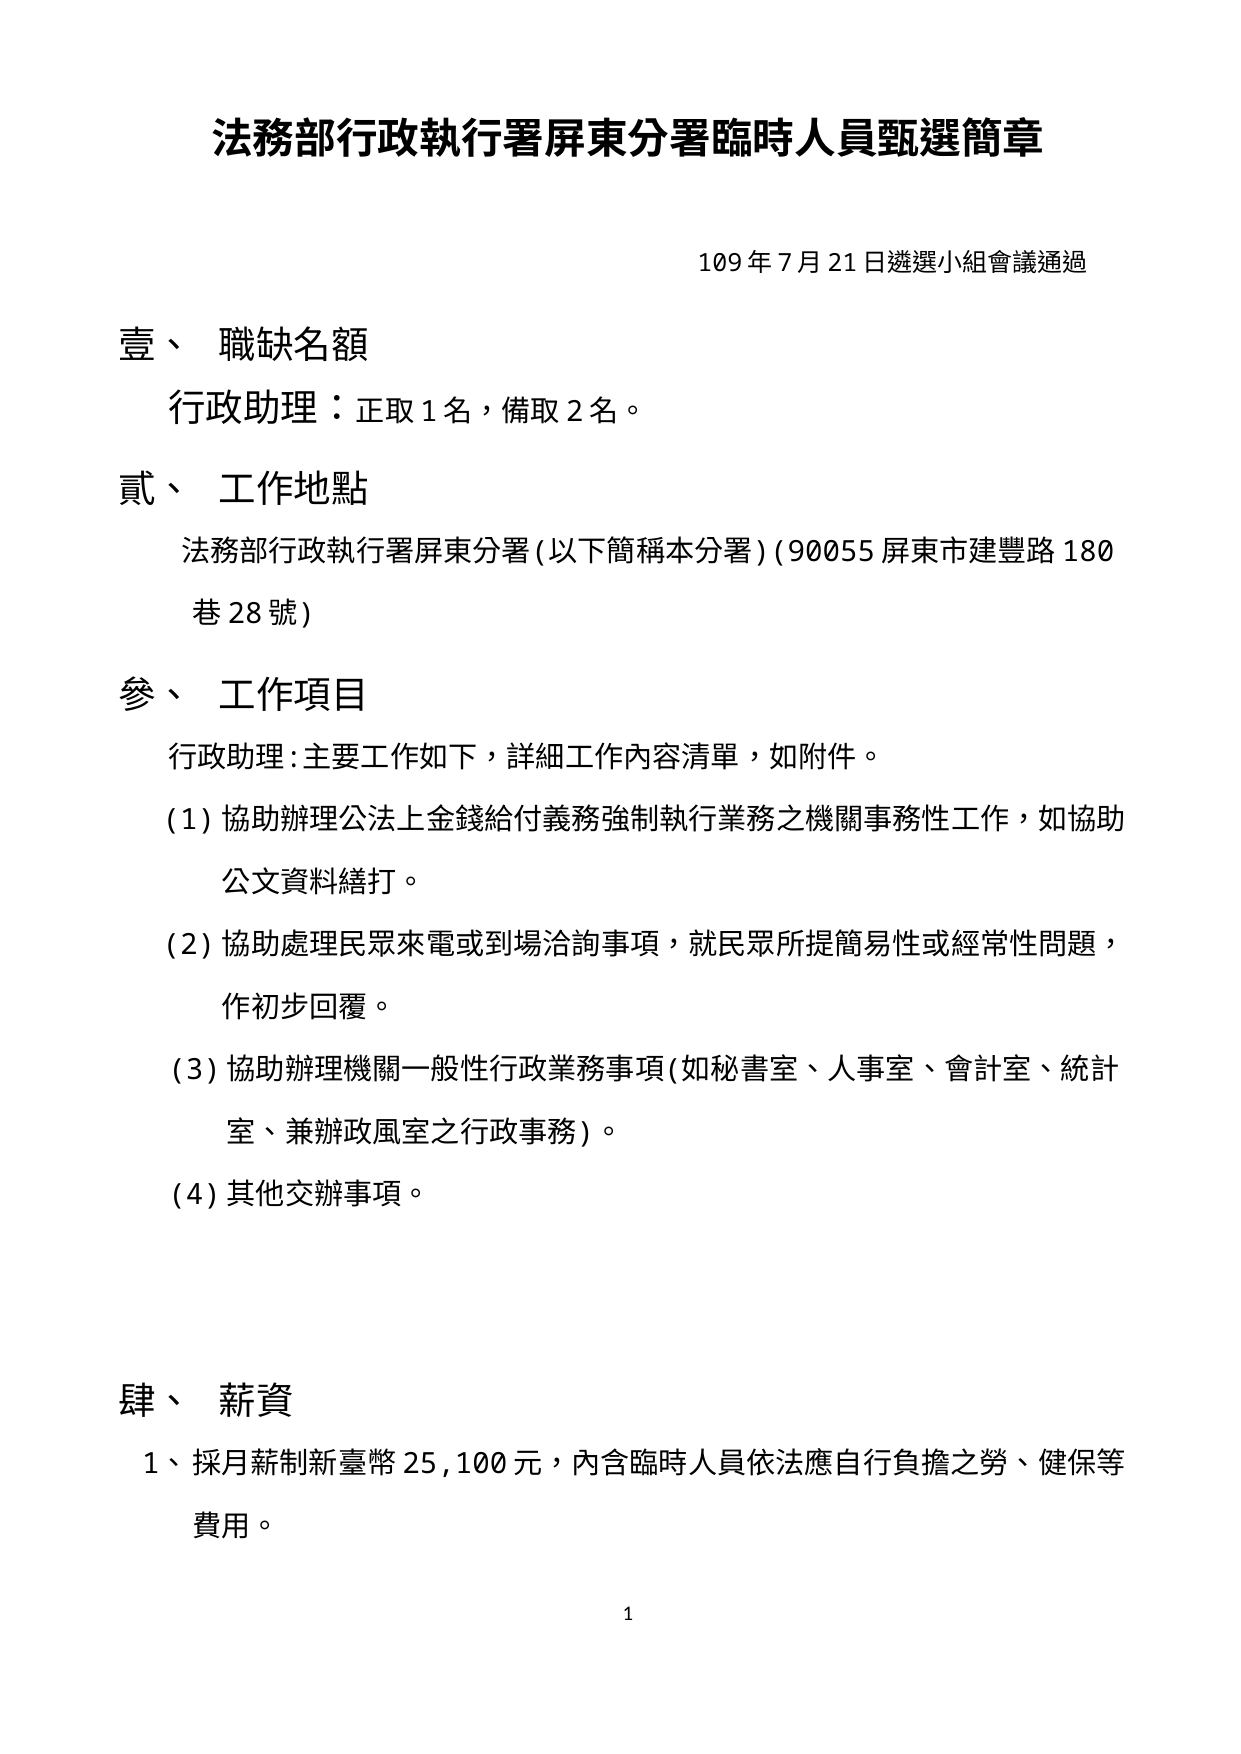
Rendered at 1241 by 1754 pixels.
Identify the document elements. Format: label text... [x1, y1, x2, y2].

list 職缺名額 [118, 300, 1137, 363]
text 109年7月21日遴選小組會議通過 [118, 219, 1087, 282]
list 協助處理民眾來電或到場洽詢事項，就民眾所提簡易性或經常性問題，作初步回覆。 [162, 900, 1137, 1025]
text 法務部行政執行署屏東分署(以下簡稱本分署)(90055屏東市建豐路180巷28號) [169, 507, 1137, 632]
list 工作地點 [118, 444, 1137, 507]
list 工作項目 [118, 650, 1137, 713]
subtitle 行政助理:主要工作如下，詳細工作內容清單，如附件。 [168, 713, 1137, 775]
list 採月薪制新臺幣25,100元，內含臨時人員依法應自行負擔之勞、健保等費用。 [142, 1419, 1137, 1544]
list 協助辦理機關一般性行政業務事項(如秘書室、人事室、會計室、統計室、兼辦政風室之行政事務)。 [168, 1025, 1137, 1150]
list 其他交辦事項。 [168, 1150, 1137, 1213]
list 薪資 [118, 1357, 1137, 1419]
list 協助辦理公法上金錢給付義務強制執行業務之機關事務性工作，如協助公文資料繕打。 [162, 775, 1137, 900]
subtitle 行政助理：正取1名，備取2名。 [168, 363, 1137, 425]
text 法務部行政執行署屏東分署臨時人員甄選簡章 [118, 94, 1137, 157]
